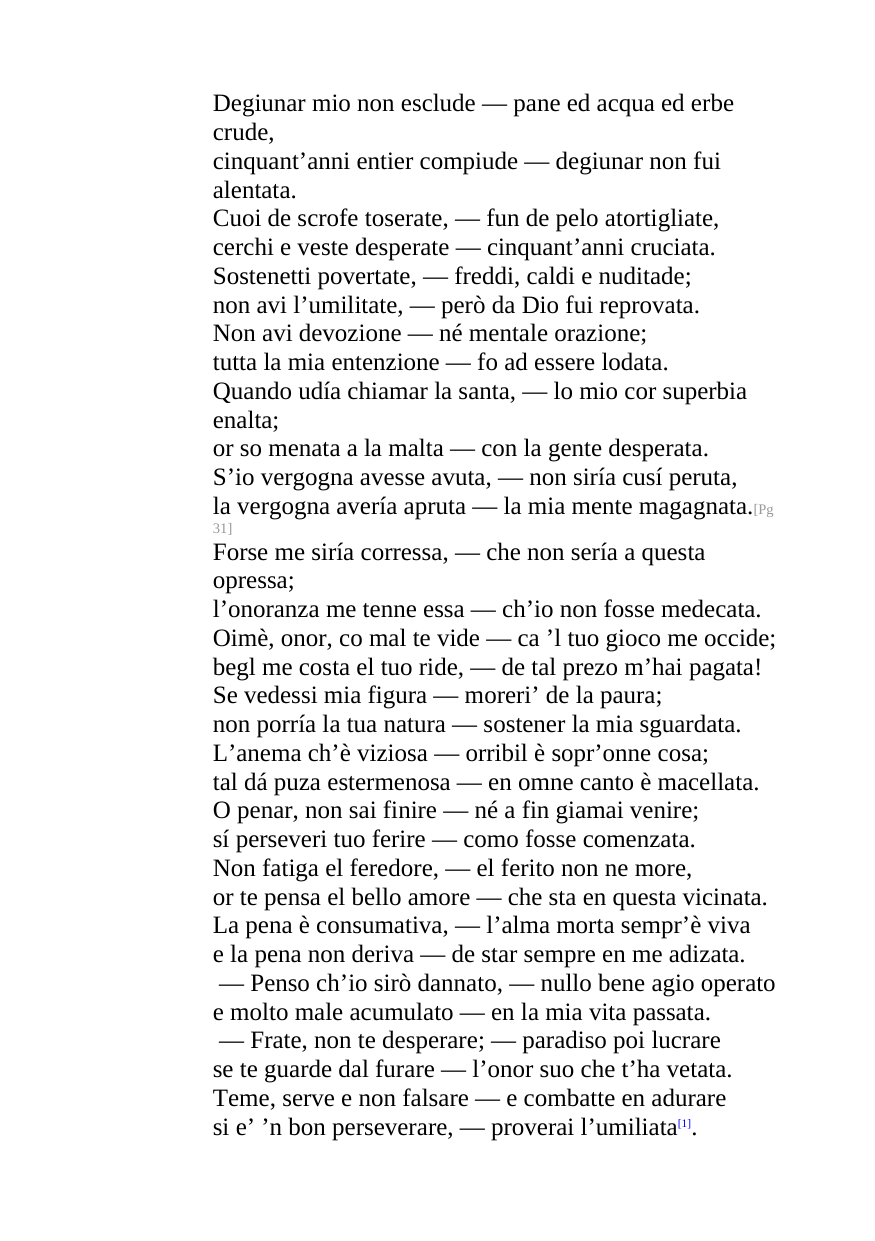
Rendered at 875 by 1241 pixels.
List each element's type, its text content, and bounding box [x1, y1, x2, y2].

text Non fatiga el feredore, — el ferito non ne more, or te pensa el bello amore — che sta en questa vicinata. [213, 853, 779, 910]
text Teme, serve e non falsare — e combatte en adurare si e’ ’n bon perseverare, — proverai l’umiliata[1]. [213, 1083, 779, 1140]
text Se vedessi mia figura — moreri’ de la paura; non porría la tua natura — sostener la mia sguardata. [213, 680, 779, 738]
text Oimè, onor, co mal te vide — ca ’l tuo gioco me occide; begl me costa el tuo ride, — de tal prezo m’hai pagata! [213, 623, 779, 680]
text Cuoi de scrofe toserate, — fun de pelo atortigliate, cerchi e veste desperate — cinquant’anni cruciata. [213, 203, 779, 261]
text Sostenetti povertate, — freddi, caldi e nuditade; non avi l’umilitate, — però da Dio fui reprovata. [213, 261, 779, 318]
text — Frate, non te desperare; — paradiso poi lucrare se te guarde dal furare — l’onor suo che t’ha vetata. [213, 1025, 779, 1083]
text Non avi devozione — né mentale orazione; tutta la mia entenzione — fo ad essere lodata. [213, 318, 779, 376]
text Quando udía chiamar la santa, — lo mio cor superbia enalta; or so menata a la malta — con la gente desperata. [213, 376, 779, 462]
text O penar, non sai finire — né a fin giamai venire; sí perseveri tuo ferire — como fosse comenzata. [213, 795, 779, 853]
text La pena è consumativa, — l’alma morta sempr’è viva e la pena non deriva — de star sempre en me adizata. [213, 910, 779, 968]
text Forse me siría corressa, — che non sería a questa opressa; l’onoranza me tenne essa — ch’io non fosse medecata. [213, 537, 779, 623]
text Degiunar mio non esclude — pane ed acqua ed erbe crude, cinquant’anni entier compiude — degiunar non fui alentata. [213, 88, 779, 203]
text S’io vergogna avesse avuta, — non siría cusí peruta, la vergogna avería apruta — la mia mente magagnata.[Pg 31] [213, 462, 779, 537]
text L’anema ch’è viziosa — orribil è sopr’onne cosa; tal dá puza estermenosa — en omne canto è macellata. [213, 738, 779, 795]
text — Penso ch’io sirò dannato, — nullo bene agio operato e molto male acumulato — en la mia vita passata. [213, 968, 779, 1025]
